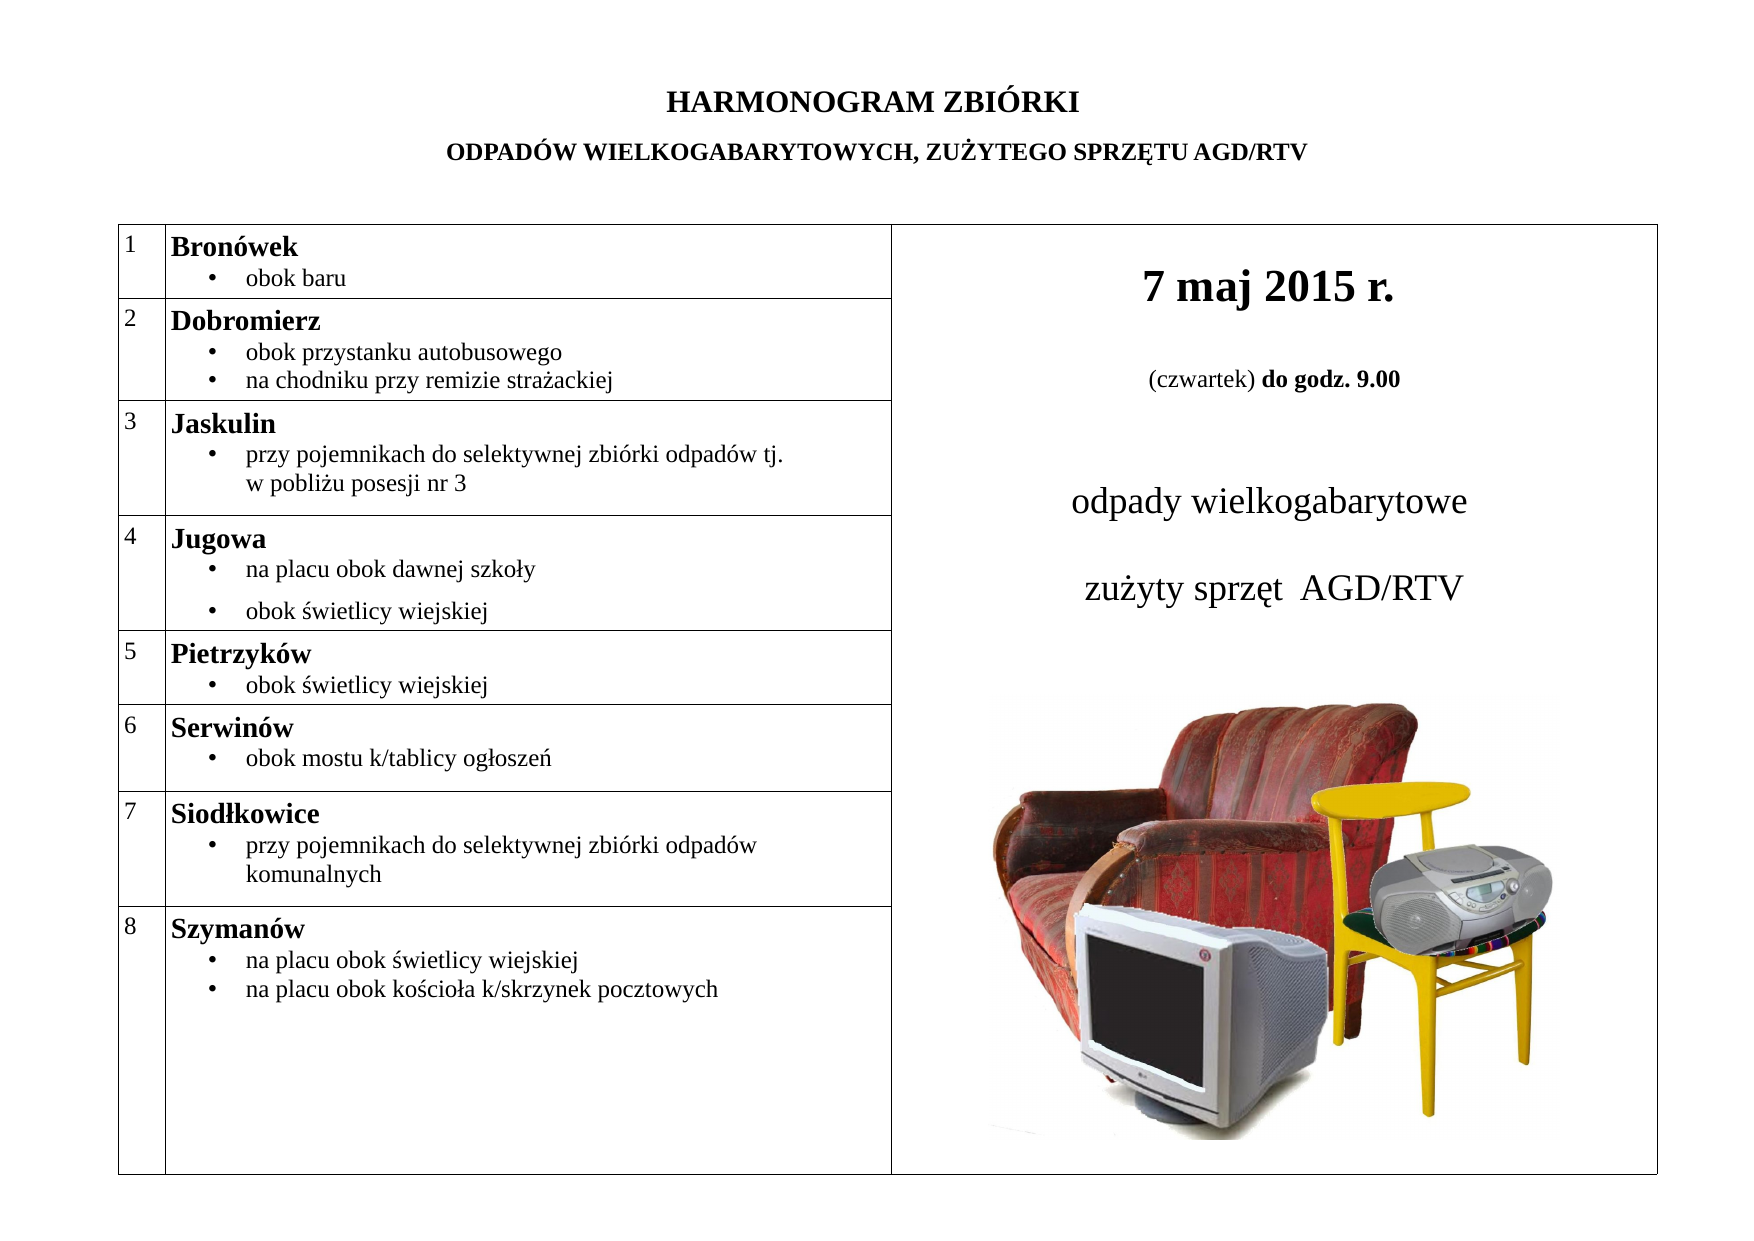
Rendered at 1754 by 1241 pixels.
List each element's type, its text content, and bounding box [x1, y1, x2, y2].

table_cell 5 [119, 631, 165, 704]
text ODPADÓW WIELKOGABARYTOWYCH, ZUŻYTEGO SPRZĘTU AGD/RTV [118, 137, 1636, 166]
table_cell 2 [119, 299, 165, 400]
table_header 1 [119, 225, 165, 297]
picture [988, 694, 1560, 1140]
table_cell Siodłkowice przy pojemnikach do selektywnej zbiórki odpadów komunalnych [166, 792, 891, 906]
text HARMONOGRAM ZBIÓRKI [118, 83, 1636, 119]
table_header Bronówek obok baru [166, 225, 891, 297]
table_cell Dobromierz obok przystanku autobusowego na chodniku przy remizie strażackiej [166, 299, 891, 400]
table_cell 8 [119, 907, 165, 1174]
table_cell 4 [119, 516, 165, 630]
table_cell 7 [119, 792, 165, 906]
table_cell Serwinów obok mostu k/tablicy ogłoszeń [166, 705, 891, 791]
table_cell Jugowa na placu obok dawnej szkoły obok świetlicy wiejskiej [166, 516, 891, 630]
table_cell 3 [119, 401, 165, 515]
table_cell Jaskulin przy pojemnikach do selektywnej zbiórki odpadów tj. w pobliżu posesji nr 3 [166, 401, 891, 515]
table_header 7 maj 2015 r. (czwartek) do godz. 9.00 odpady wielkogabarytowe zużyty sprzęt AGD/RTV [892, 225, 1657, 1174]
table_cell Szymanów na placu obok świetlicy wiejskiej na placu obok kościoła k/skrzynek pocztowych [166, 907, 891, 1174]
table_cell 6 [119, 705, 165, 791]
table_cell Pietrzyków obok świetlicy wiejskiej [166, 631, 891, 704]
